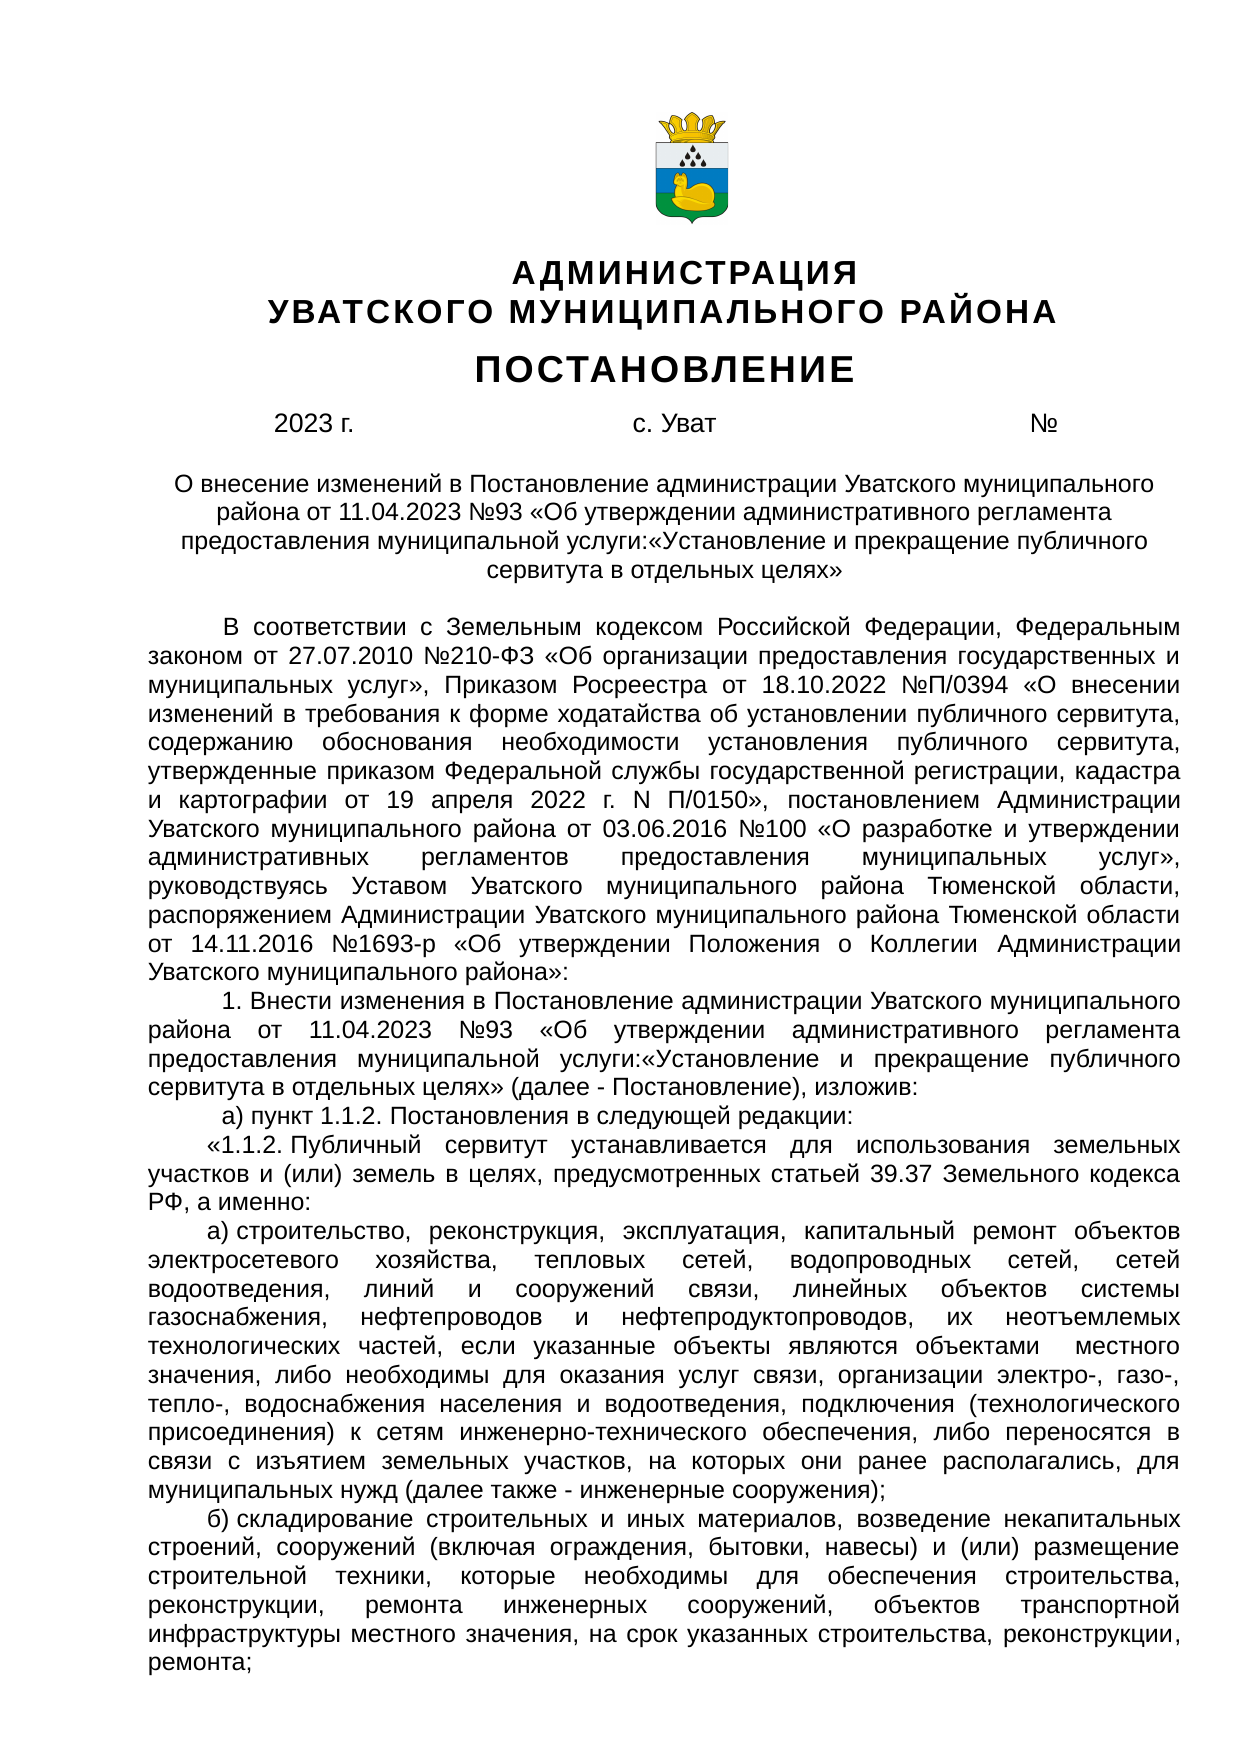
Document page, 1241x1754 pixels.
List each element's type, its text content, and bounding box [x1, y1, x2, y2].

text «1.1.2. Публичный сервитут устанавливается для использования земельных участков и (или) земель в целях, предусмотренных статьей 39.37 Земельного кодекса РФ, а именно: [148, 1130, 1181, 1216]
text а) пункт 1.1.2. Постановления в следующей редакции: [148, 1101, 1181, 1130]
text Постановление [148, 347, 1181, 390]
text б) складирование строительных и иных материалов, возведение некапитальных строений, сооружений (включая ограждения, бытовки, навесы) и (или) размещение строительной техники, которые необходимы для обеспечения строительства, реконструкции, ремонта инженерных сооружений, объектов транспортной инфраструктуры местного значения, на срок указанных строительства, реконструкции, ремонта; [148, 1504, 1181, 1676]
text 2023 г. с. Уват № [148, 407, 1181, 438]
text О внесение изменений в Постановление администрации Уватского муниципального района от 11.04.2023 №93 «Об утверждении административного регламента предоставления муниципальной услуги:«Установление и прекращение публичного сервитута в отдельных целях» [148, 469, 1181, 584]
text Администрация Уватского муниципального района [148, 253, 1177, 330]
picture [655, 112, 729, 225]
text а) строительство, реконструкция, эксплуатация, капитальный ремонт объектов электросетевого хозяйства, тепловых сетей, водопроводных сетей, сетей водоотведения, линий и сооружений связи, линейных объектов системы газоснабжения, нефтепроводов и нефтепродуктопроводов, их неотъемлемых технологических частей, если указанные объекты являются объектами местного значения, либо необходимы для оказания услуг связи, организации электро-, газо-, тепло-, водоснабжения населения и водоотведения, подключения (технологического присоединения) к сетям инженерно-технического обеспечения, либо переносятся в связи с изъятием земельных участков, на которых они ранее располагались, для муниципальных нужд (далее также - инженерные сооружения); [148, 1216, 1181, 1504]
text 1. Внести изменения в Постановление администрации Уватского муниципального района от 11.04.2023 №93 «Об утверждении административного регламента предоставления муниципальной услуги:«Установление и прекращение публичного сервитута в отдельных целях» (далее - Постановление), изложив: [148, 986, 1181, 1101]
text В соответствии с Земельным кодексом Российской Федерации, Федеральным законом от 27.07.2010 №210-ФЗ «Об организации предоставления государственных и муниципальных услуг», Приказом Росреестра от 18.10.2022 №П/0394 «О внесении изменений в требования к форме ходатайства об установлении публичного сервитута, содержанию обоснования необходимости установления публичного сервитута, утвержденные приказом Федеральной службы государственной регистрации, кадастра и картографии от 19 апреля 2022 г. N П/0150», постановлением Администрации Уватского муниципального района от 03.06.2016 №100 «О разработке и утверждении административных регламентов предоставления муниципальных услуг», руководствуясь Уставом Уватского муниципального района Тюменской области, распоряжением Администрации Уватского муниципального района Тюменской области от 14.11.2016 №1693-р «Об утверждении Положения о Коллегии Администрации Уватского муниципального района»: [148, 612, 1181, 986]
